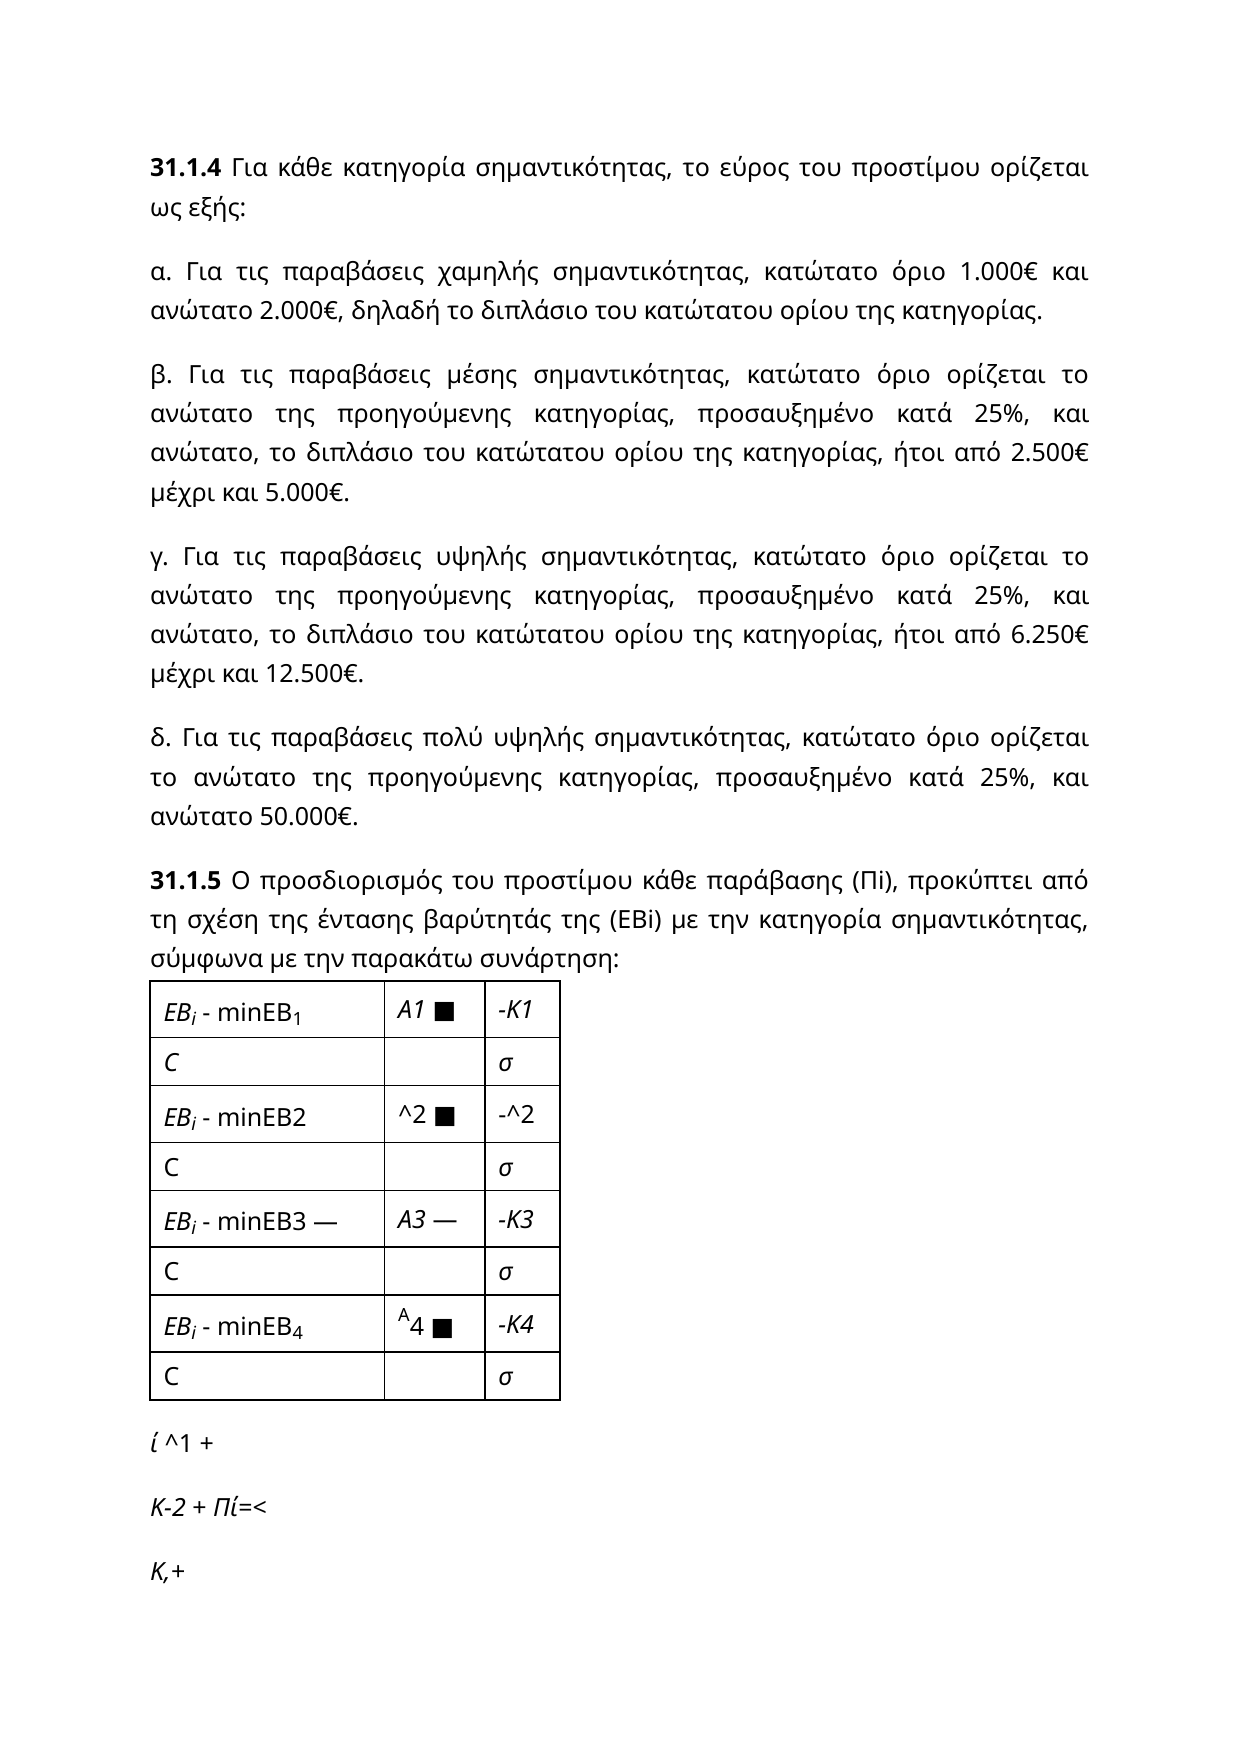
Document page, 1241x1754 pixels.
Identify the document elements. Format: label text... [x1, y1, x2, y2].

table_cell ^2 ■ [385, 1086, 484, 1141]
table_cell [385, 1248, 484, 1294]
table_cell σ [486, 1353, 559, 1399]
text 31.1.5 Ο προσδιορισμός του προστίμου κάθε παράβασης (Πi), προκύπτει από τη σχέση της έντασης βαρύτητάς της (ΕΒi) με την κατηγορία σημαντικότητας, σύμφωνα με την παρακάτω συνάρτηση: [150, 862, 1090, 975]
text γ. Για τις παραβάσεις υψηλής σημαντικότητας, κατώτατο όριο ορίζεται το ανώτατο της προηγούμενης κατηγορίας, προσαυξημένο κατά 25%, και ανώτατο, το διπλάσιο του κατώτατου ορίου της κατηγορίας, ήτοι από 6.250€ μέχρι και 12.500€. [150, 538, 1090, 690]
text 31.1.4 Για κάθε κατηγορία σημαντικότητας, το εύρος του προστίμου ορίζεται ως εξής: [150, 150, 1090, 223]
table_header -K1 [486, 982, 559, 1037]
table_cell C [151, 1248, 384, 1294]
table_header A1 ■ [385, 982, 484, 1037]
table_cell [385, 1143, 484, 1189]
table_cell σ [486, 1248, 559, 1294]
text ί ^1 + [150, 1426, 1090, 1460]
table_cell A4 ■ [385, 1296, 484, 1351]
table_cell -K4 [486, 1296, 559, 1351]
table_cell [385, 1038, 484, 1085]
table_cell EBi - minEB4 [151, 1296, 384, 1351]
text δ. Για τις παραβάσεις πολύ υψηλής σημαντικότητας, κατώτατο όριο ορίζεται το ανώτατο της προηγούμενης κατηγορίας, προσαυξημένο κατά 25%, και ανώτατο 50.000€. [150, 720, 1090, 832]
table_cell EBi - minEB2 [151, 1086, 384, 1141]
table_cell σ [486, 1038, 559, 1085]
text K,+ [150, 1554, 1090, 1588]
text Κ-2 + Πί=< [150, 1490, 1090, 1524]
table_cell C [151, 1353, 384, 1399]
table_cell [385, 1353, 484, 1399]
table_cell C [151, 1038, 384, 1085]
table_cell σ [486, 1143, 559, 1189]
table_cell -^2 [486, 1086, 559, 1141]
text α. Για τις παραβάσεις χαμηλής σημαντικότητας, κατώτατο όριο 1.000€ και ανώτατο 2.000€, δηλαδή το διπλάσιο του κατώτατου ορίου της κατηγορίας. [150, 253, 1090, 327]
table_cell C [151, 1143, 384, 1189]
table_cell EBi - minEB3 — [151, 1191, 384, 1246]
text β. Για τις παραβάσεις μέσης σημαντικότητας, κατώτατο όριο ορίζεται το ανώτατο της προηγούμενης κατηγορίας, προσαυξημένο κατά 25%, και ανώτατο, το διπλάσιο του κατώτατου ορίου της κατηγορίας, ήτοι από 2.500€ μέχρι και 5.000€. [150, 357, 1090, 508]
table_header EBi - minEB1 [151, 982, 384, 1037]
table_cell A3 — [385, 1191, 484, 1246]
table_cell -K3 [486, 1191, 559, 1246]
